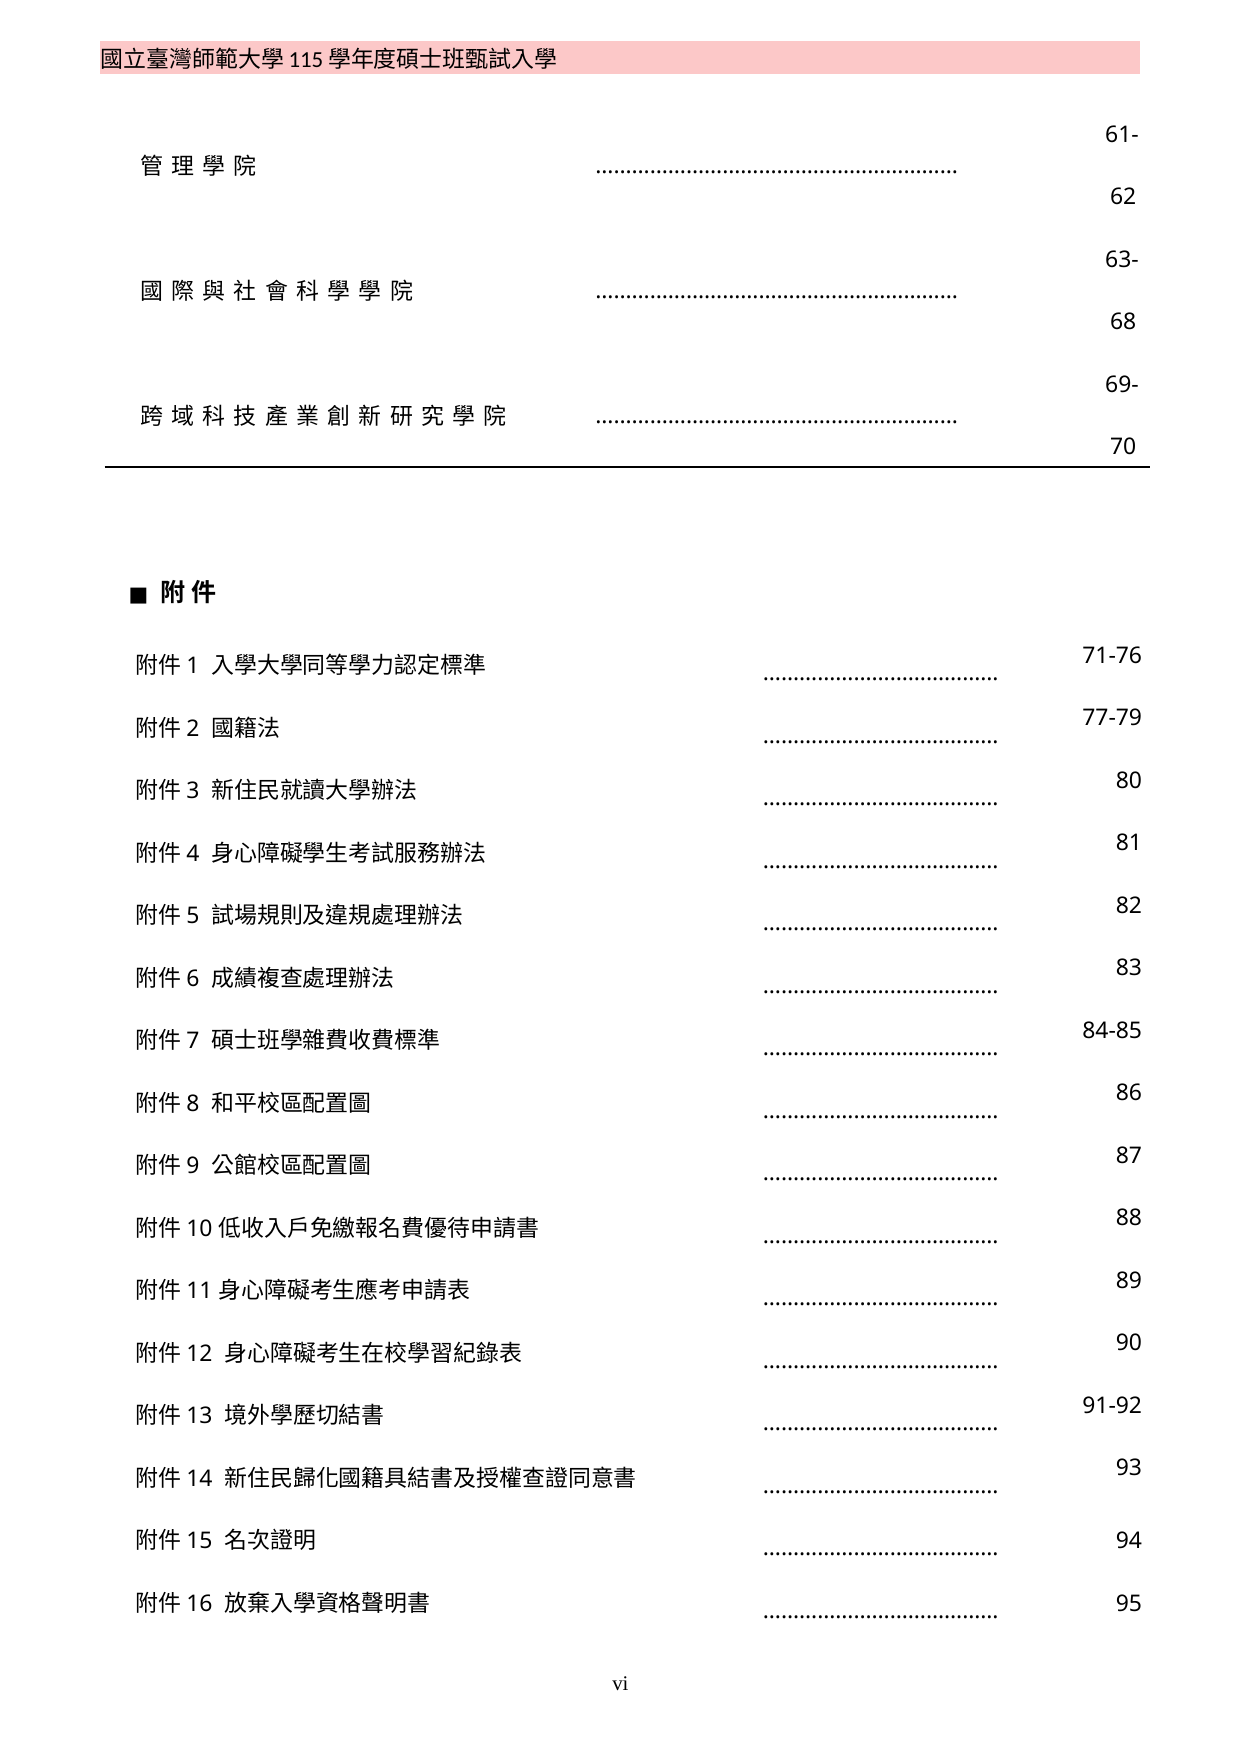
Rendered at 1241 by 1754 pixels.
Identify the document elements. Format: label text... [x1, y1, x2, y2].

table_cell 附件 15 名次證明 [105, 1505, 739, 1567]
table_cell ………………………………… [740, 1318, 1049, 1380]
table_cell 69-70 [1064, 341, 1150, 466]
table_cell 國際與社會科學學院 [105, 216, 577, 341]
table_cell ………………………………… [740, 1005, 1049, 1067]
table_cell 附件 16 放棄入學資格聲明書 [105, 1568, 739, 1630]
table_cell 附件 10 低收入戶免繳報名費優待申請書 [105, 1193, 739, 1255]
table_cell 89 [1050, 1255, 1153, 1317]
table_cell 附件 3 新住民就讀大學辦法 [105, 755, 739, 817]
table_cell ………………………………… [740, 630, 1049, 692]
table_cell 90 [1050, 1318, 1153, 1380]
table_cell 63-68 [1064, 216, 1150, 341]
table_cell 附件 7 碩士班學雜費收費標準 [105, 1005, 739, 1067]
table_cell ………………………………… [740, 1068, 1049, 1130]
table_cell 附件 1 入學大學同等學力認定標準 [105, 630, 739, 692]
table_cell 87 [1050, 1130, 1153, 1192]
table_cell ………………………………… [740, 1568, 1049, 1630]
table_cell ………………………………… [740, 755, 1049, 817]
table_cell 94 [1050, 1505, 1153, 1567]
table_cell 86 [1050, 1068, 1153, 1130]
table_cell 61-62 [1064, 91, 1150, 216]
table_cell 81 [1050, 818, 1153, 880]
table_cell 附件 12 身心障礙考生在校學習紀錄表 [105, 1318, 739, 1380]
table_cell 附件 14 新住民歸化國籍具結書及授權查證同意書 [105, 1443, 739, 1505]
table_cell 附件 9 公館校區配置圖 [105, 1130, 739, 1192]
table_cell 管理學院 [105, 91, 577, 216]
table_cell 附件 5 試場規則及違規處理辦法 [105, 880, 739, 942]
table_cell 77-79 [1050, 693, 1153, 755]
table_cell 附件 13 境外學歷切結書 [105, 1380, 739, 1442]
table_cell 95 [1050, 1568, 1153, 1630]
table_cell 80 [1050, 755, 1153, 817]
table_cell 附件 2 國籍法 [105, 693, 739, 755]
table_cell 93 [1050, 1443, 1153, 1505]
table_cell ………………………………… [740, 1193, 1049, 1255]
table_cell 88 [1050, 1193, 1153, 1255]
table_cell ………………………………… [740, 943, 1049, 1005]
table_cell 附件 8 和平校區配置圖 [105, 1068, 739, 1130]
table_cell 附件 11 身心障礙考生應考申請表 [105, 1255, 739, 1317]
table_cell ………………………………… [740, 693, 1049, 755]
table_cell 跨域科技產業創新研究學院 [105, 341, 577, 466]
table_cell …………………………………………………… [577, 91, 1064, 216]
table_cell 91-92 [1050, 1380, 1153, 1442]
table_cell …………………………………………………… [577, 341, 1064, 466]
table_header ■ 附件 [105, 530, 1153, 630]
table_cell ………………………………… [740, 818, 1049, 880]
table_cell 82 [1050, 880, 1153, 942]
table_cell 83 [1050, 943, 1153, 1005]
table_cell ………………………………… [740, 1130, 1049, 1192]
table_cell 附件 4 身心障礙學生考試服務辦法 [105, 818, 739, 880]
table_cell ………………………………… [740, 1255, 1049, 1317]
table_cell 71-76 [1050, 630, 1153, 692]
table_cell ………………………………… [740, 1443, 1049, 1505]
table_cell 附件 6 成績複查處理辦法 [105, 943, 739, 1005]
table_cell ………………………………… [740, 1380, 1049, 1442]
table_cell ………………………………… [740, 1505, 1049, 1567]
table_cell ………………………………… [740, 880, 1049, 942]
table_cell …………………………………………………… [577, 216, 1064, 341]
table_cell 84-85 [1050, 1005, 1153, 1067]
